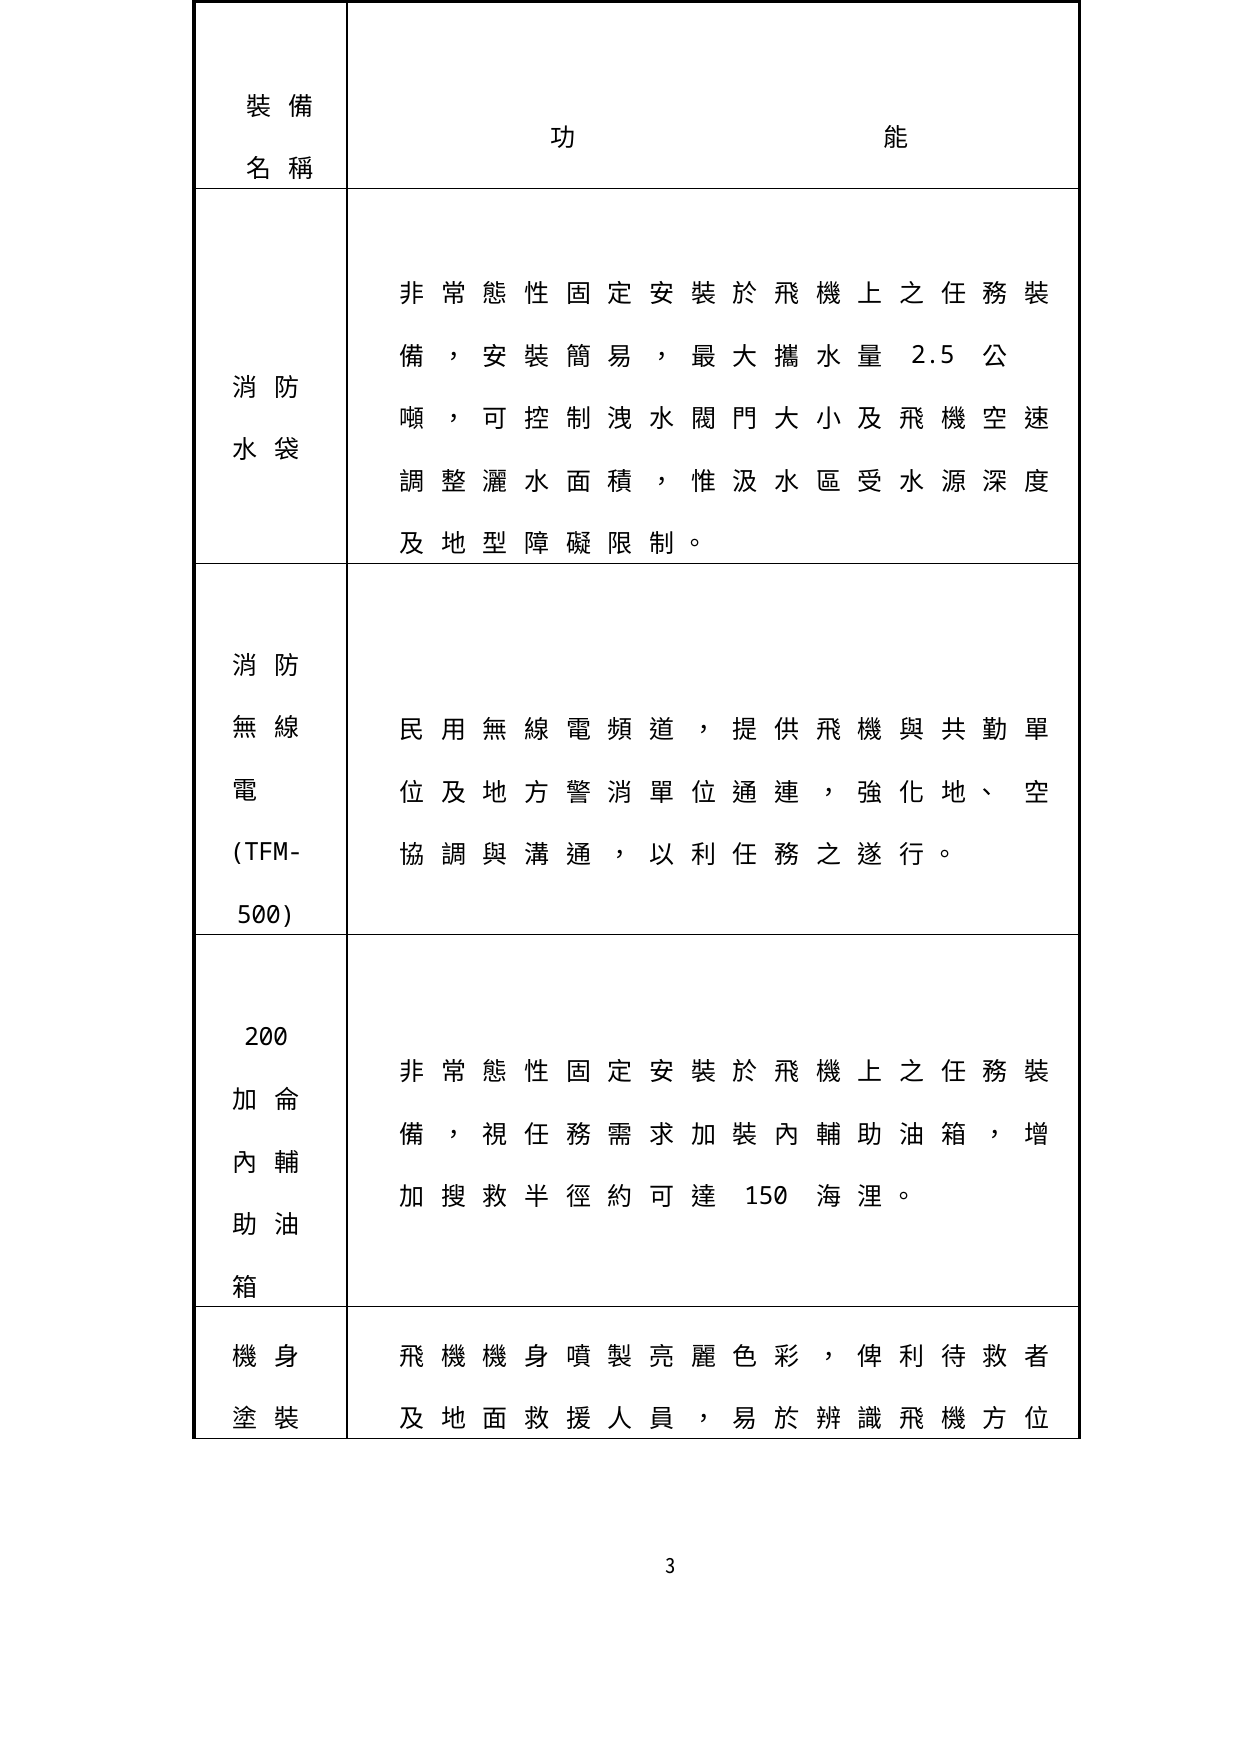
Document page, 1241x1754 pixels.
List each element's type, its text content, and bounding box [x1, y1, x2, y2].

table_cell 消防無線電(TFM-500) [196, 564, 346, 934]
table_cell 機身塗裝 [196, 1307, 346, 1437]
table_cell 民用無線電頻道，提供飛機與共勤單位及地方警消單位通連，強化地、空協調與溝通，以利任務之遂行。 [348, 564, 1078, 934]
table_header 裝備名稱 [196, 3, 346, 187]
table_cell 非常態性固定安裝於飛機上之任務裝備，視任務需求加裝內輔助油箱，增加搜救半徑約可達150海浬。 [348, 935, 1078, 1306]
table_cell 消防水袋 [196, 189, 346, 562]
table_cell 200加侖內輔助油箱 [196, 935, 346, 1306]
table_header 功 能 [348, 3, 1078, 187]
table_cell 非常態性固定安裝於飛機上之任務裝備，安裝簡易，最大攜水量2.5公噸，可控制洩水閥門大小及飛機空速調整灑水面積，惟汲水區受水源深度及地型障礙限制。 [348, 189, 1078, 562]
table_cell 飛機機身噴製亮麗色彩，俾利待救者及地面救援人員，易於辨識飛機方位 [348, 1307, 1078, 1437]
